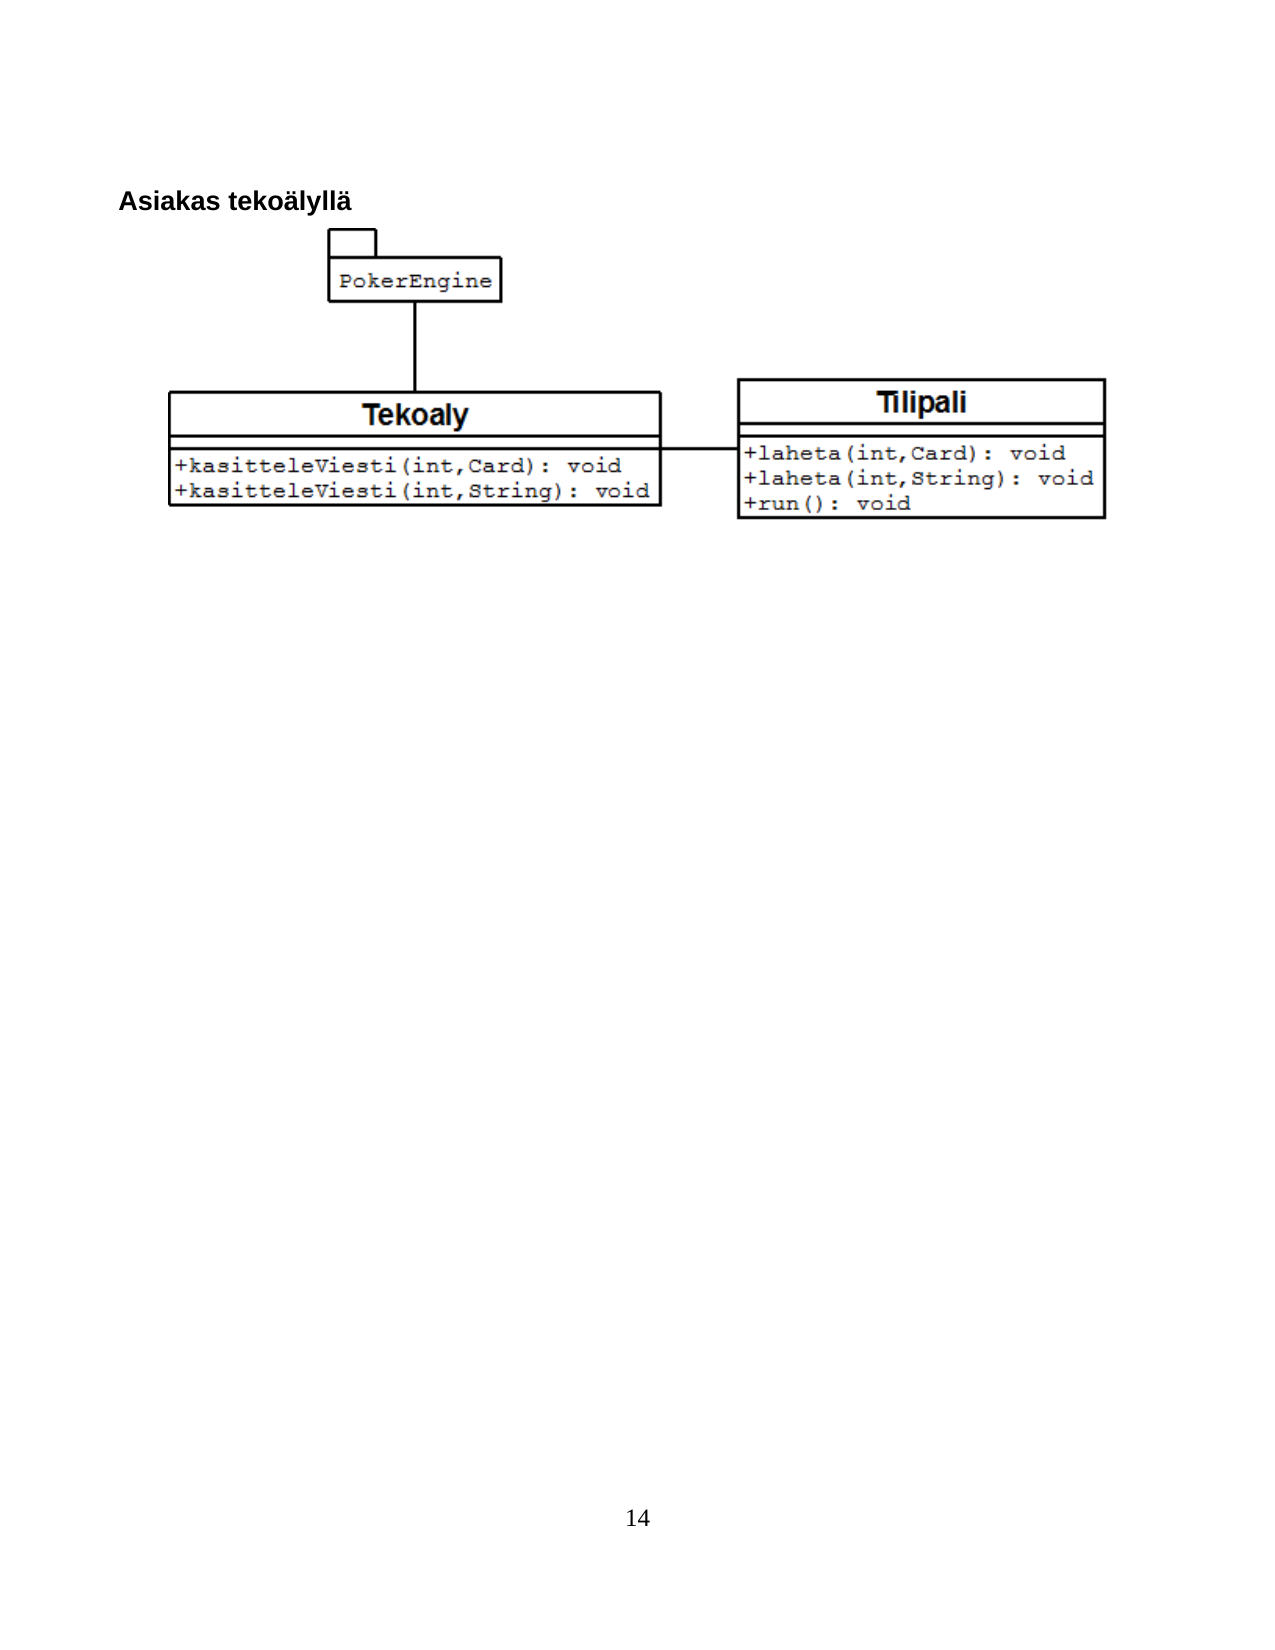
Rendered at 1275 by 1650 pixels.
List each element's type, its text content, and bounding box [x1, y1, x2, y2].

subtitle Asiakas tekoälyllä [118, 186, 1157, 216]
picture [168, 228, 1108, 521]
